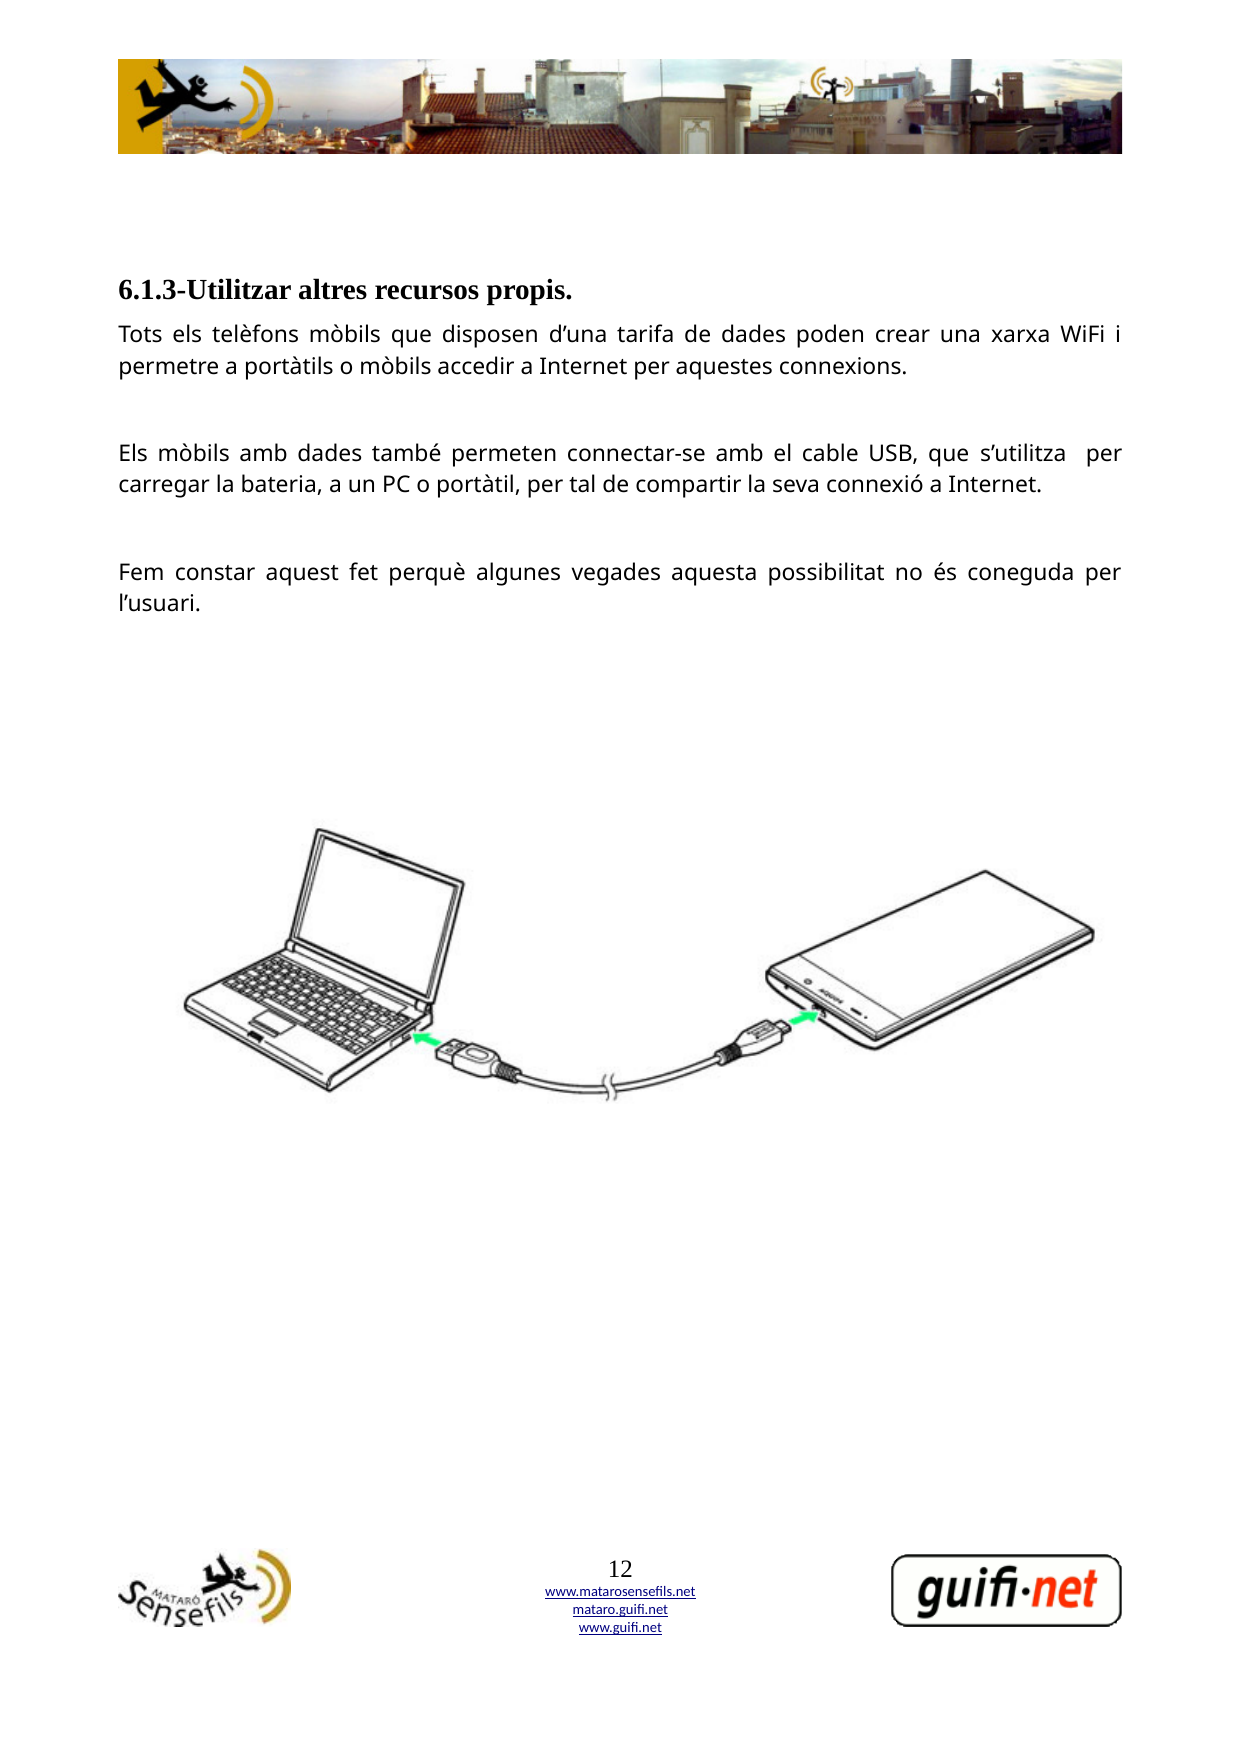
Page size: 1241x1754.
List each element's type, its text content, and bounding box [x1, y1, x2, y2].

text Els mòbils amb dades també permeten connectar-se amb el cable USB, que s’utilitza per carregar la bateria, a un PC o portàtil, per tal de compartir la seva connexió a Internet. [118, 437, 1122, 500]
text Tots els telèfons mòbils que disposen d’una tarifa de dades poden crear una xarxa WiFi i permetre a portàtils o mòbils accedir a Internet per aquestes connexions. [118, 318, 1122, 381]
picture [118, 59, 1123, 154]
picture [118, 1548, 291, 1627]
picture [127, 807, 1132, 1141]
picture [890, 1554, 1122, 1627]
text Fem constar aquest fet perquè algunes vegades aquesta possibilitat no és coneguda per l’usuari. [118, 556, 1122, 618]
subtitle 6.1.3-Utilitzar altres recursos propis. [118, 272, 1122, 306]
